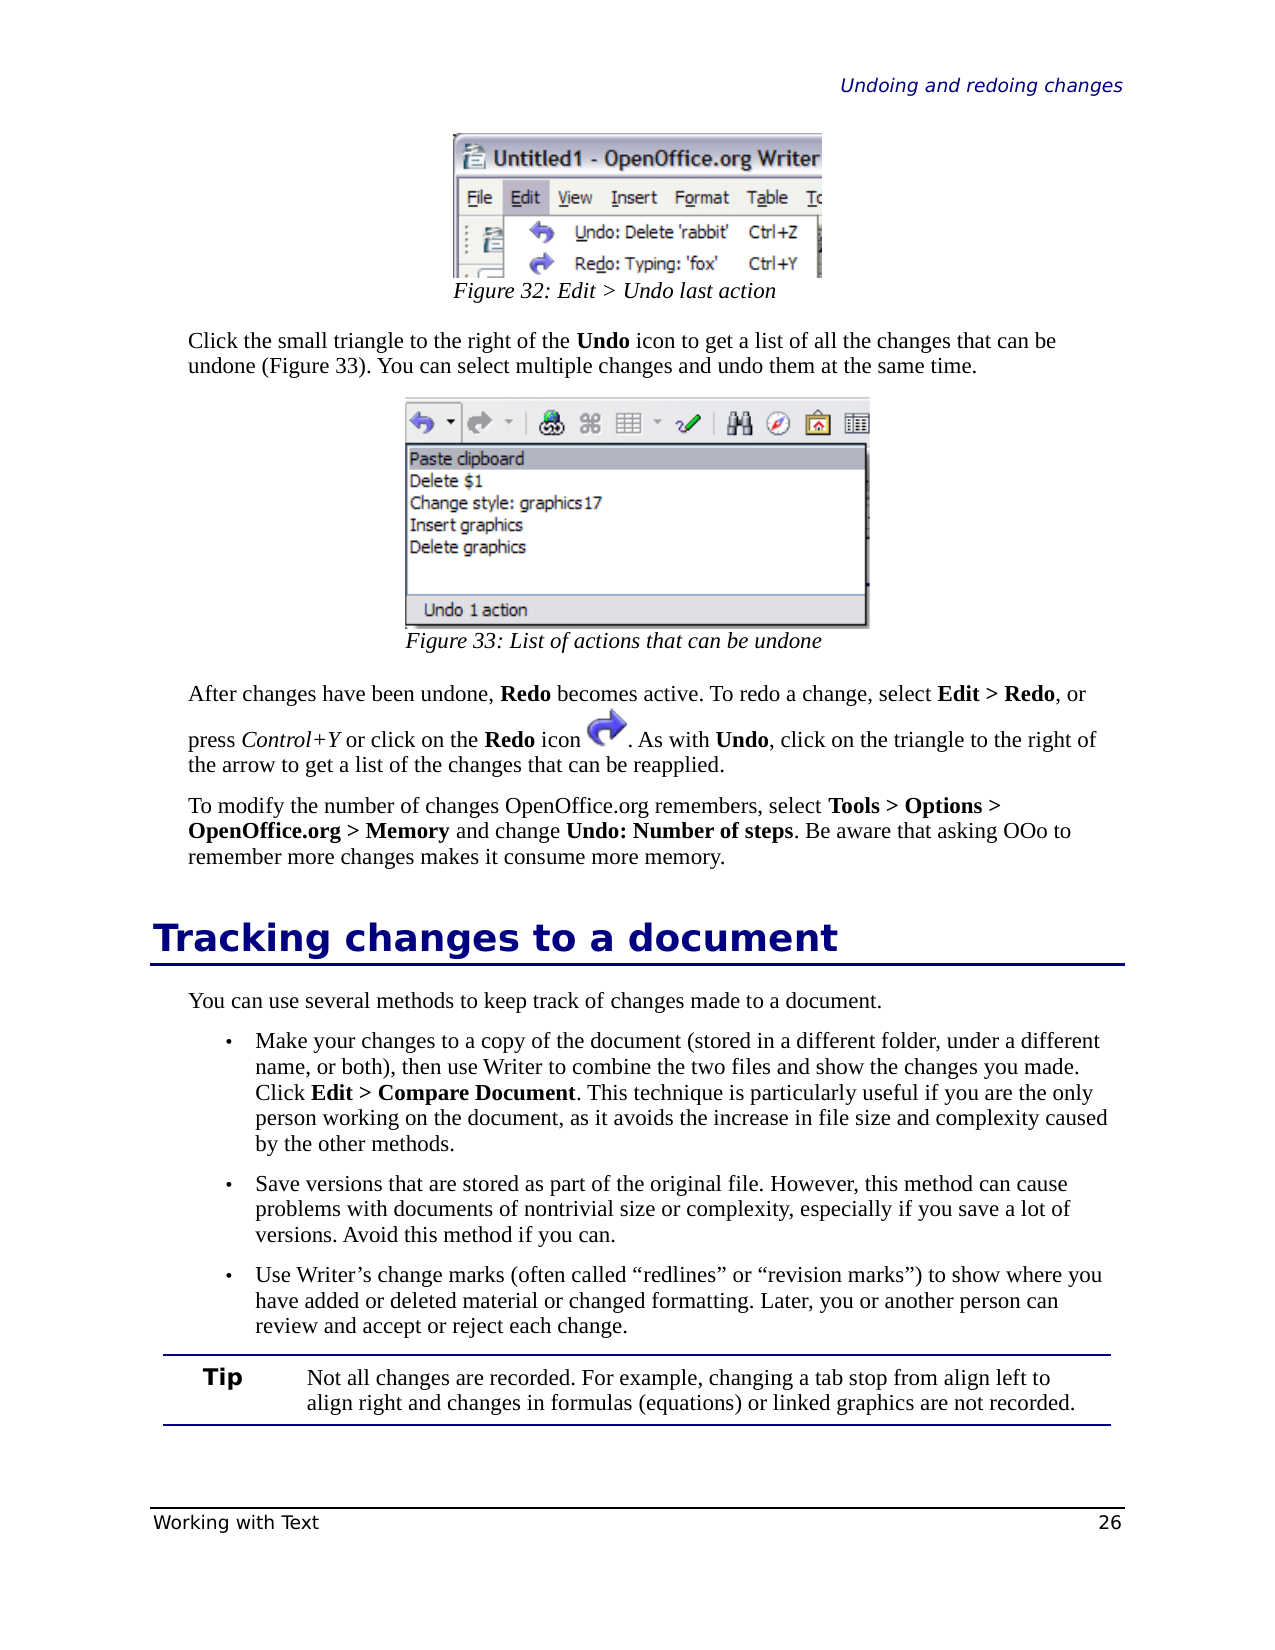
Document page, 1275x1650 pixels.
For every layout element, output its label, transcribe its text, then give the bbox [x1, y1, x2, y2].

text After changes have been undone, Redo becomes active. To redo a change, select Edit > Redo, or press Control+Y or click on the Redo icon . As with Undo, click on the triangle to the right of the arrow to get a list of the changes that can be reapplied. [188, 681, 1125, 778]
picture [405, 397, 870, 629]
table_header Tip [163, 1356, 283, 1424]
picture [586, 706, 628, 748]
subtitle Tracking changes to a document [150, 914, 1125, 963]
table_header Not all changes are recorded. For example, changing a tab stop from align left to align right and changes in formulas (equations) or linked graphics are not recorded. [283, 1356, 1111, 1424]
text To modify the number of changes OpenOffice.org remembers, select Tools > Options > OpenOffice.org > Memory and change Undo: Number of steps. Be aware that asking OOo to remember more changes makes it consume more memory. [188, 793, 1125, 869]
list Use Writer’s change marks (often called “redlines” or “revision marks”) to show where you have added or deleted material or changed formatting. Later, you or another person can review and accept or reject each change. [226, 1262, 1125, 1339]
picture [453, 133, 822, 278]
text Click the small triangle to the right of the Undo icon to get a list of all the changes that can be undone (Figure 33). You can select multiple changes and undo them at the same time. [188, 328, 1125, 379]
text Figure 33: List of actions that can be undone [405, 629, 870, 654]
list Save versions that are stored as part of the original file. However, this method can cause problems with documents of nontrivial size or complexity, especially if you save a lot of versions. Avoid this method if you can. [226, 1171, 1125, 1247]
text You can use several methods to keep track of changes made to a document. [188, 988, 1125, 1013]
list Make your changes to a copy of the document (stored in a different folder, under a different name, or both), then use Writer to combine the two files and show the changes you made. Click Edit > Compare Document. This technique is particularly useful if you are the only person working on the document, as it avoids the increase in file size and complexity caused by the other methods. [226, 1028, 1125, 1156]
text Figure 32: Edit > Undo last action [453, 278, 822, 303]
